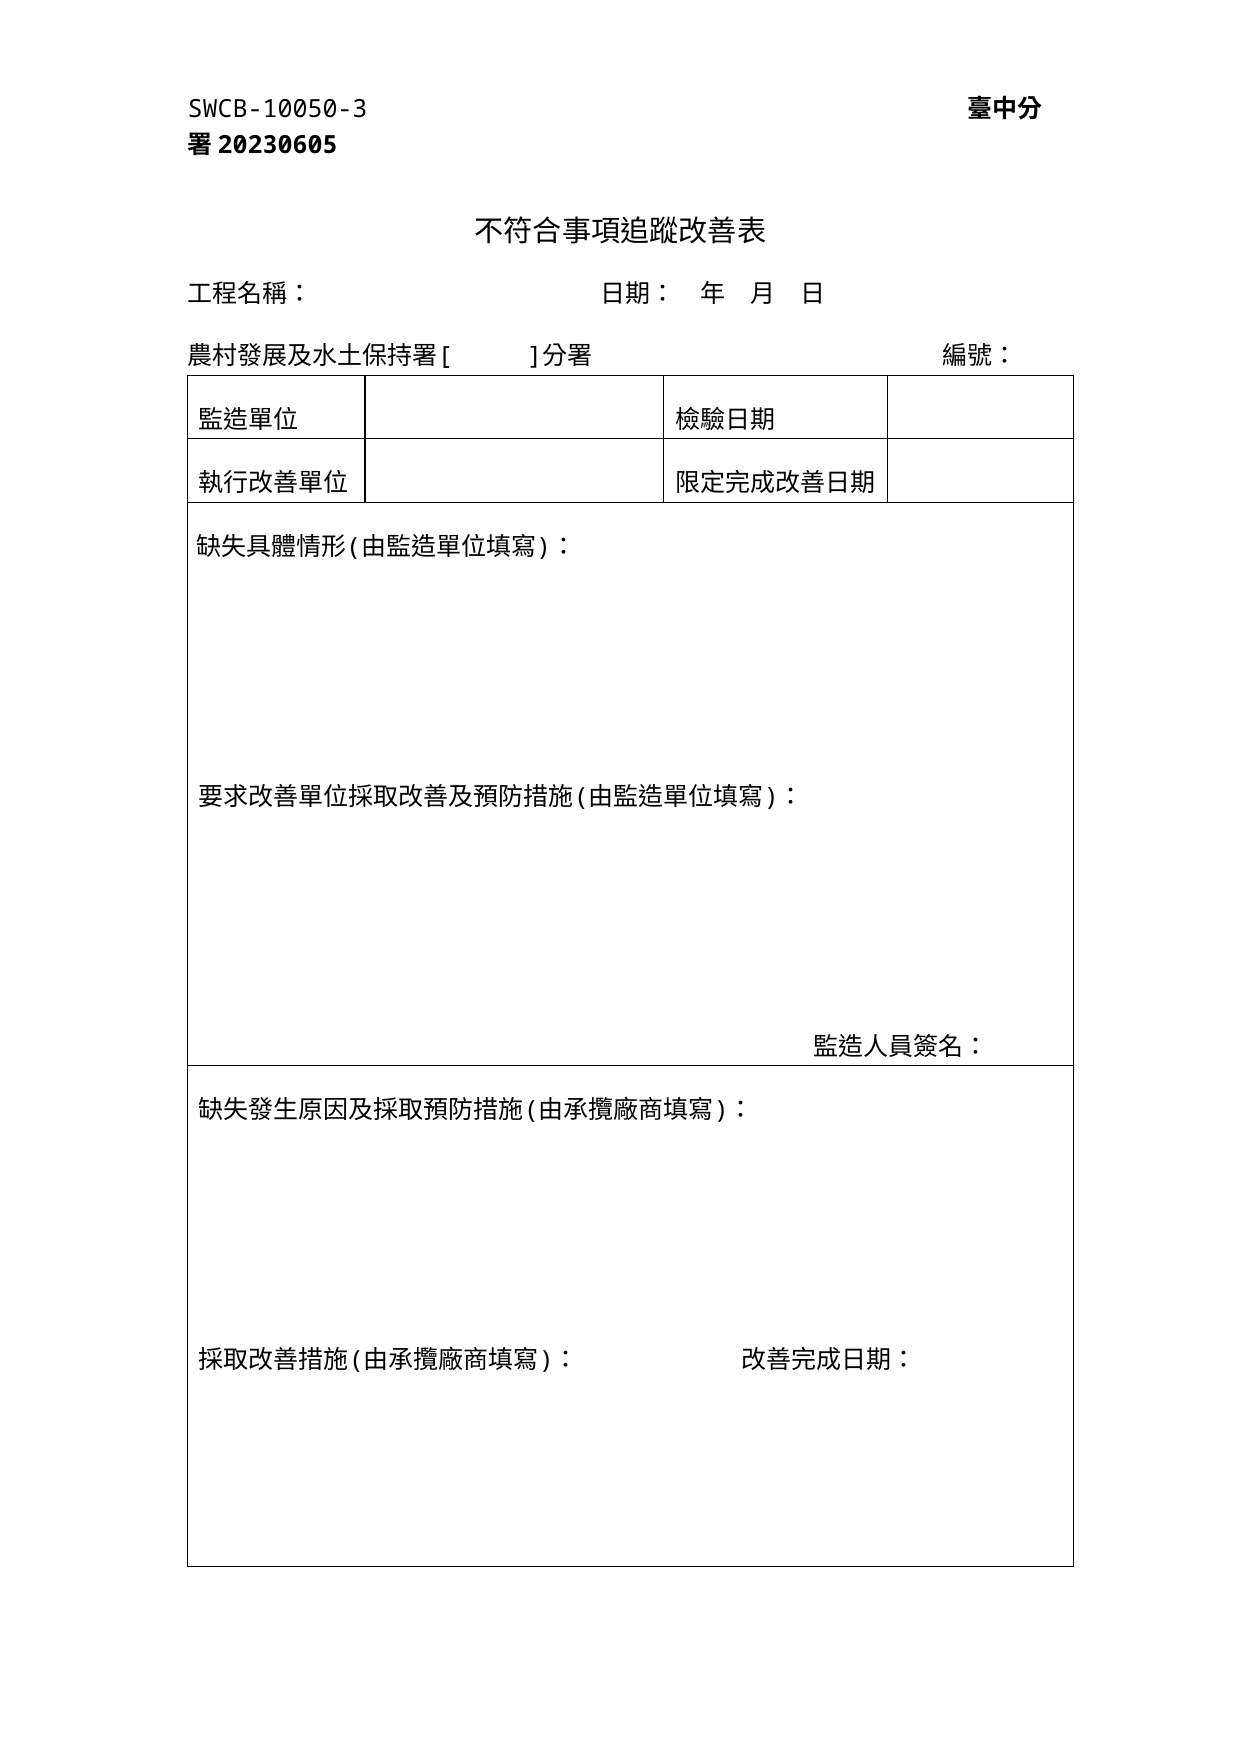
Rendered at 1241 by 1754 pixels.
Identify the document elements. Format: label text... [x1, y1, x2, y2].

text 不符合事項追蹤改善表 [187, 187, 1053, 249]
table_cell 缺失具體情形(由監造單位填寫)： 要求改善單位採取改善及預防措施(由監造單位填寫)： 監造人員簽名： [188, 503, 1073, 1065]
table_header [888, 376, 1073, 438]
table_cell 缺失發生原因及採取預防措施(由承攬廠商填寫)： 採取改善措施(由承攬廠商填寫)： 改善完成日期： [188, 1066, 1073, 1566]
text 農村發展及水土保持署[ ]分署 編號： [187, 312, 1053, 374]
table_header 監造單位 [188, 376, 364, 438]
text 工程名稱： 日期： 年 月 日 [187, 249, 1053, 312]
table_header [366, 376, 663, 438]
table_cell [366, 439, 663, 502]
table_cell 執行改善單位 [188, 439, 364, 502]
table_header 檢驗日期 [664, 376, 887, 438]
table_cell 限定完成改善日期 [664, 439, 887, 502]
table_cell [888, 439, 1073, 502]
